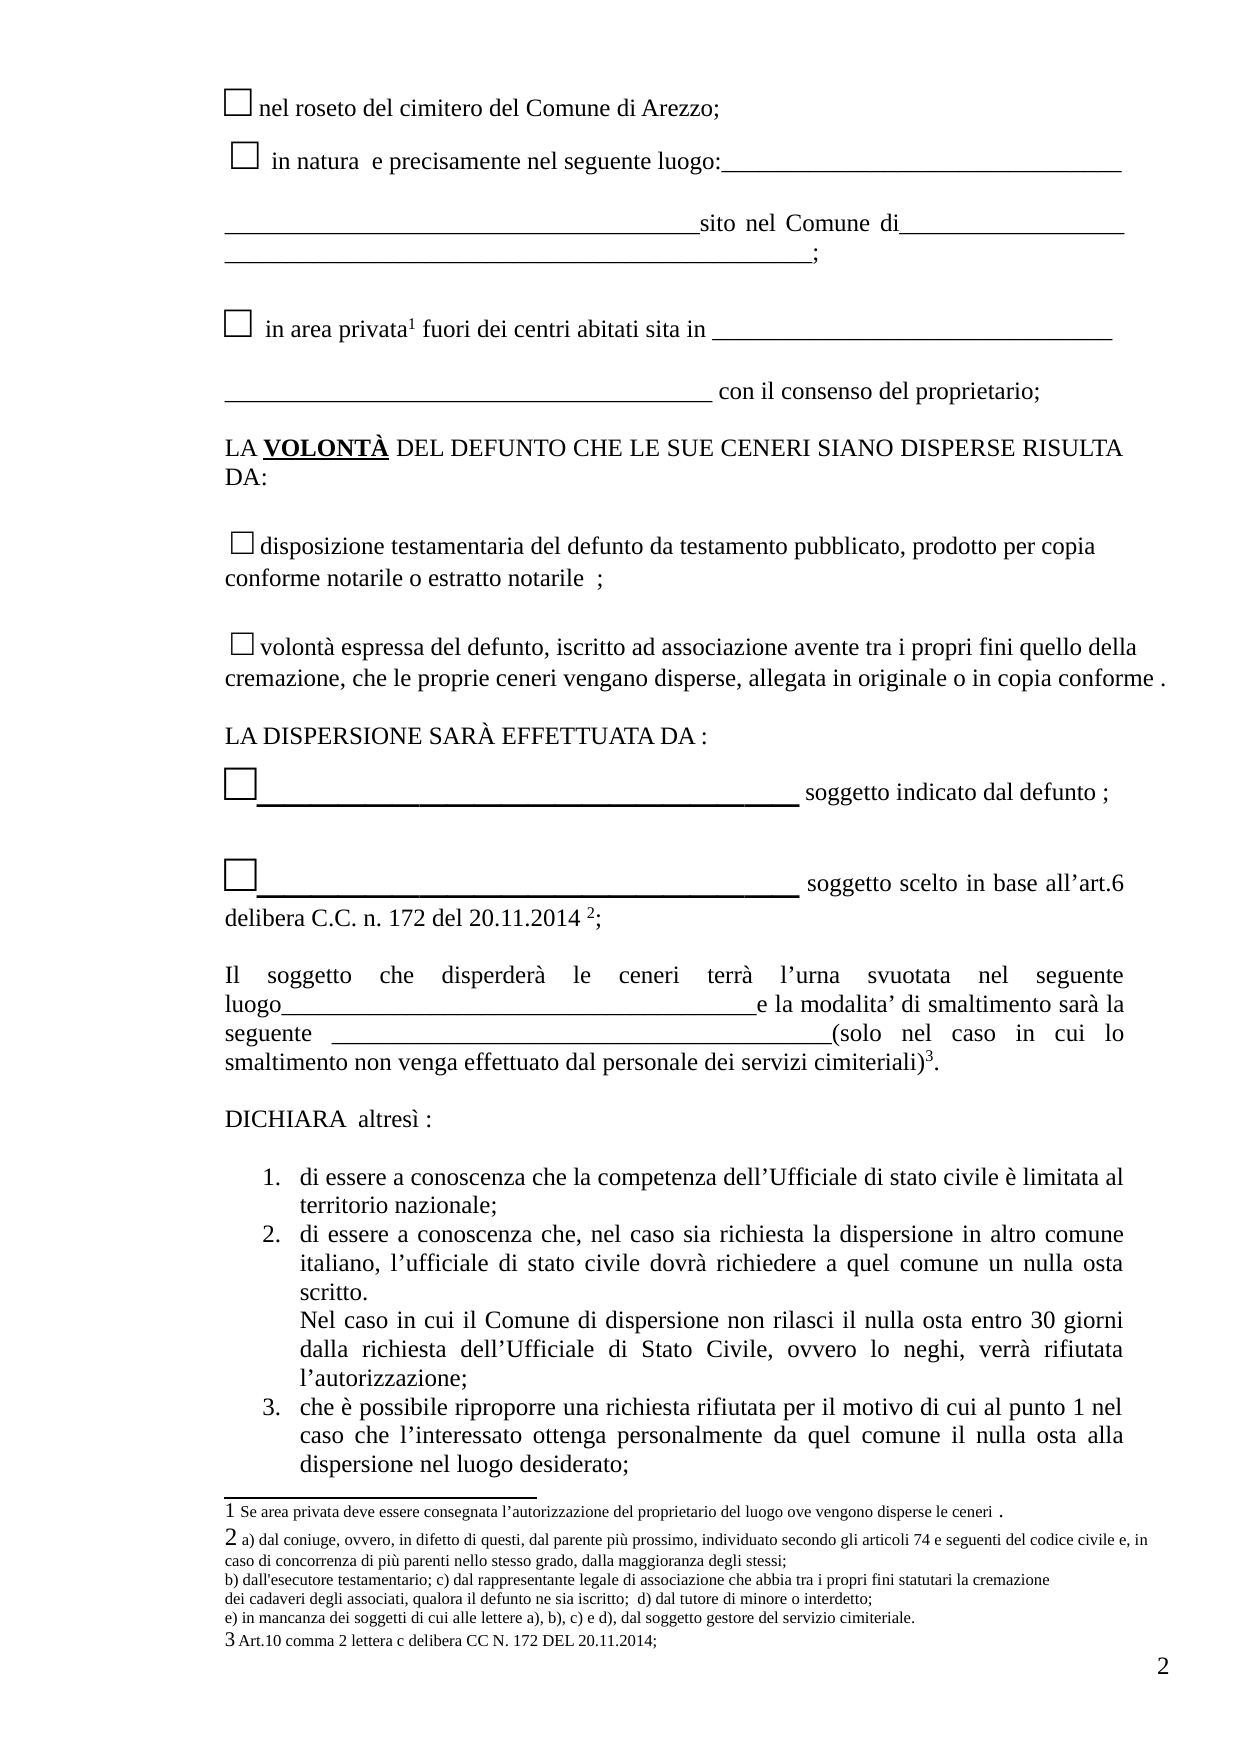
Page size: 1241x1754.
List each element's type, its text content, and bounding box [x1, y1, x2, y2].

text □ volontà espressa del defunto, iscritto ad associazione avente tra i propri fini quello della cremazione, che le proprie ceneri vengano disperse, allegata in originale o in copia conforme . [224, 620, 1169, 692]
list di essere a conoscenza che la competenza dell’Ufficiale di stato civile è limitata al territorio nazionale; [262, 1162, 1124, 1219]
text a) dal coniuge, ovvero, in difetto di questi, dal parente più prossimo, individuato secondo gli articoli 74 e seguenti del codice civile e, in caso di concorrenza di più parenti nello stesso grado, dalla maggioranza degli stessi; [224, 1522, 1169, 1570]
text LA VOLONTÀ DEL DEFUNTO CHE LE SUE CENERI SIANO DISPERSE RISULTA DA: [224, 433, 1124, 491]
text Il soggetto che disperderà le ceneri terrà l’urna svuotata nel seguente luogo______________________________________e la modalita’ di smaltimento sarà la seguente ________________________________________(solo nel caso in cui lo smaltimento non venga effettuato dal personale dei servizi cimiteriali). [224, 960, 1124, 1075]
text DICHIARA altresì : [224, 1104, 1124, 1133]
text b) dall'esecutore testamentario; c) dal rappresentante legale di associazione che abbia tra i propri fini statutari la cremazione [224, 1570, 1169, 1589]
text □ in natura e precisamente nel seguente luogo:________________________________ [224, 127, 1124, 179]
list che è possibile riproporre una richiesta rifiutata per il motivo di cui al punto 1 nel caso che l’interessato ottenga personalmente da quel comune il nulla osta alla dispersione nel luogo desiderato; [262, 1392, 1124, 1478]
text LA DISPERSIONE SARÀ EFFETTUATA DA : [224, 721, 1124, 749]
text □ in area privata fuori dei centri abitati sita in ________________________________ [224, 294, 1124, 347]
text □ nel roseto del cimitero del Comune di Arezzo; [224, 74, 1124, 127]
list di essere a conoscenza che, nel caso sia richiesta la dispersione in altro comune italiano, l’ufficiale di stato civile dovrà richiedere a quel comune un nulla osta scritto. [262, 1219, 1124, 1305]
text □____________________ soggetto scelto in base all’art.6 delibera C.C. n. 172 del 20.11.2014 ; [224, 841, 1124, 932]
text Nel caso in cui il Comune di dispersione non rilasci il nulla osta entro 30 giorni dalla richiesta dell’Ufficiale di Stato Civile, ovvero lo neghi, verrà rifiutata l’autorizzazione; [299, 1305, 1124, 1392]
text ______________________________________sito nel Comune di__________________ _______________________________________________; [224, 208, 1124, 266]
text dei cadaveri degli associati, qualora il defunto ne sia iscritto; d) dal tutore di minore o interdetto; [224, 1589, 1169, 1608]
text Se area privata deve essere consegnata l’autorizzazione del proprietario del luogo ove vengono disperse le ceneri . [224, 1498, 1124, 1522]
text Art.10 comma 2 lettera c delibera CC N. 172 DEL 20.11.2014; [224, 1627, 1169, 1651]
text □ disposizione testamentaria del defunto da testamento pubblicato, prodotto per copia conforme notarile o estratto notarile ; [224, 519, 1169, 591]
text □____________________ soggetto indicato dal defunto ; [224, 749, 1124, 812]
text _______________________________________ con il consenso del proprietario; [224, 376, 1124, 404]
text e) in mancanza dei soggetti di cui alle lettere a), b), c) e d), dal soggetto gestore del servizio cimiteriale. [224, 1608, 1169, 1627]
